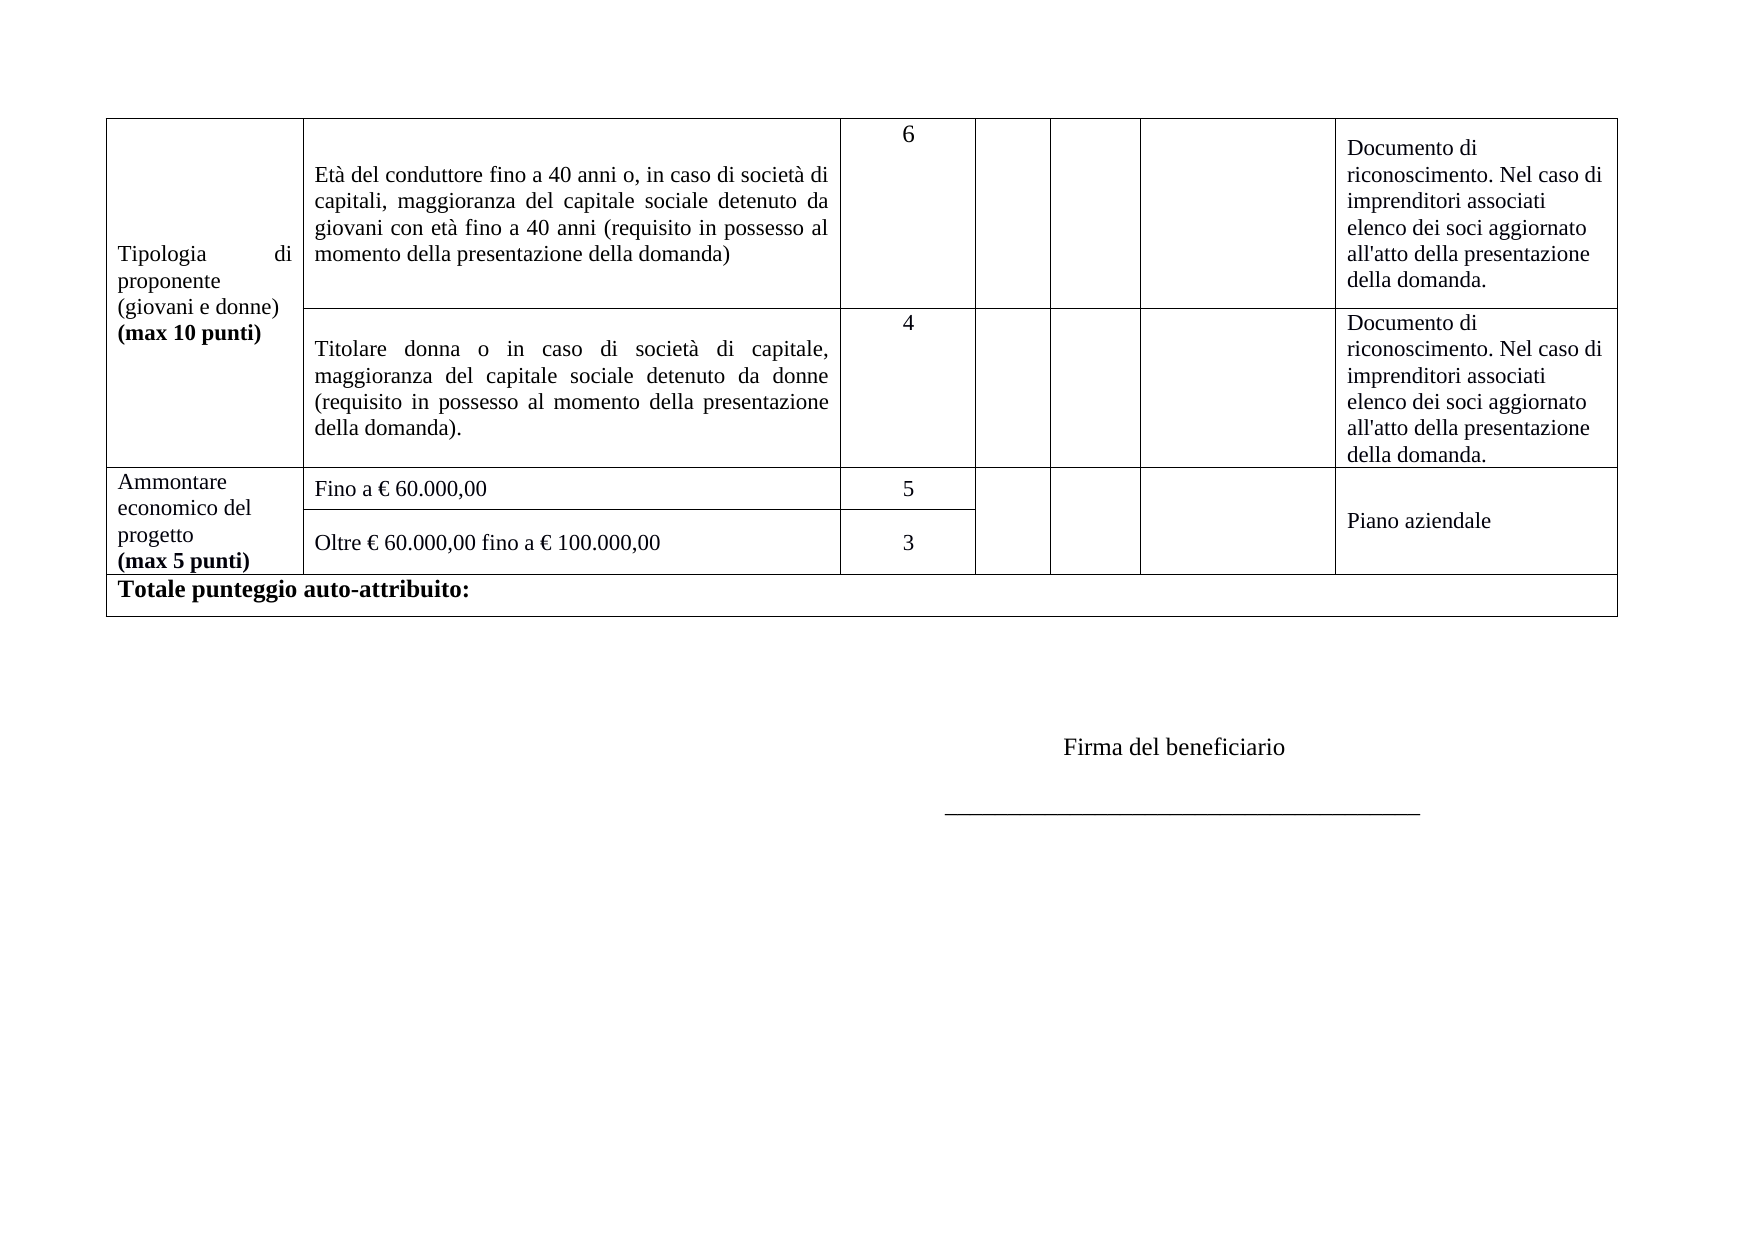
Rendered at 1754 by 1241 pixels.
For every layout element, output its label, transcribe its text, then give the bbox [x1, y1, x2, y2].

table_cell Documento di riconoscimento. Nel caso di imprenditori associati elenco dei soci aggiornato all'atto della presentazione della domanda. [1336, 309, 1617, 467]
table_cell [1051, 468, 1140, 509]
table_cell Documento di riconoscimento. Nel caso di imprenditori associati elenco dei soci aggiornato all'atto della presentazione della domanda. [1336, 119, 1617, 308]
table_cell Fino a € 60.000,00 [304, 468, 840, 509]
table_cell [976, 509, 1050, 573]
table_cell 5 [841, 468, 975, 509]
table_cell Totale punteggio auto-attribuito: [107, 575, 1617, 616]
text Firma del beneficiario [118, 732, 1606, 760]
table_cell [976, 119, 1050, 308]
table_cell Oltre € 60.000,00 fino a € 100.000,00 [304, 510, 840, 573]
table_cell Età del conduttore fino a 40 anni o, in caso di società di capitali, maggioranza del capitale sociale detenuto da giovani con età fino a 40 anni (requisito in possesso al momento della presentazione della domanda) [304, 119, 840, 308]
table_cell 3 [841, 510, 975, 573]
text ______________________________________ [118, 789, 1606, 818]
table_cell Ammontare economico del progetto (max 5 punti) [107, 468, 303, 573]
table_cell [1141, 468, 1335, 509]
table_cell [1051, 309, 1140, 467]
table_cell Tipologia di proponente (giovani e donne) (max 10 punti) [107, 119, 303, 467]
table_cell Piano aziendale [1336, 468, 1617, 573]
table_cell [976, 309, 1050, 467]
table_cell [1051, 509, 1140, 573]
table_cell [976, 468, 1050, 509]
table_cell [1051, 119, 1140, 308]
table_cell [1141, 309, 1335, 467]
table_cell Titolare donna o in caso di società di capitale, maggioranza del capitale sociale detenuto da donne (requisito in possesso al momento della presentazione della domanda). [304, 309, 840, 467]
table_cell 4 [841, 309, 975, 467]
table_cell [1141, 119, 1335, 308]
table_cell [1141, 509, 1335, 573]
table_cell 6 [841, 119, 975, 308]
